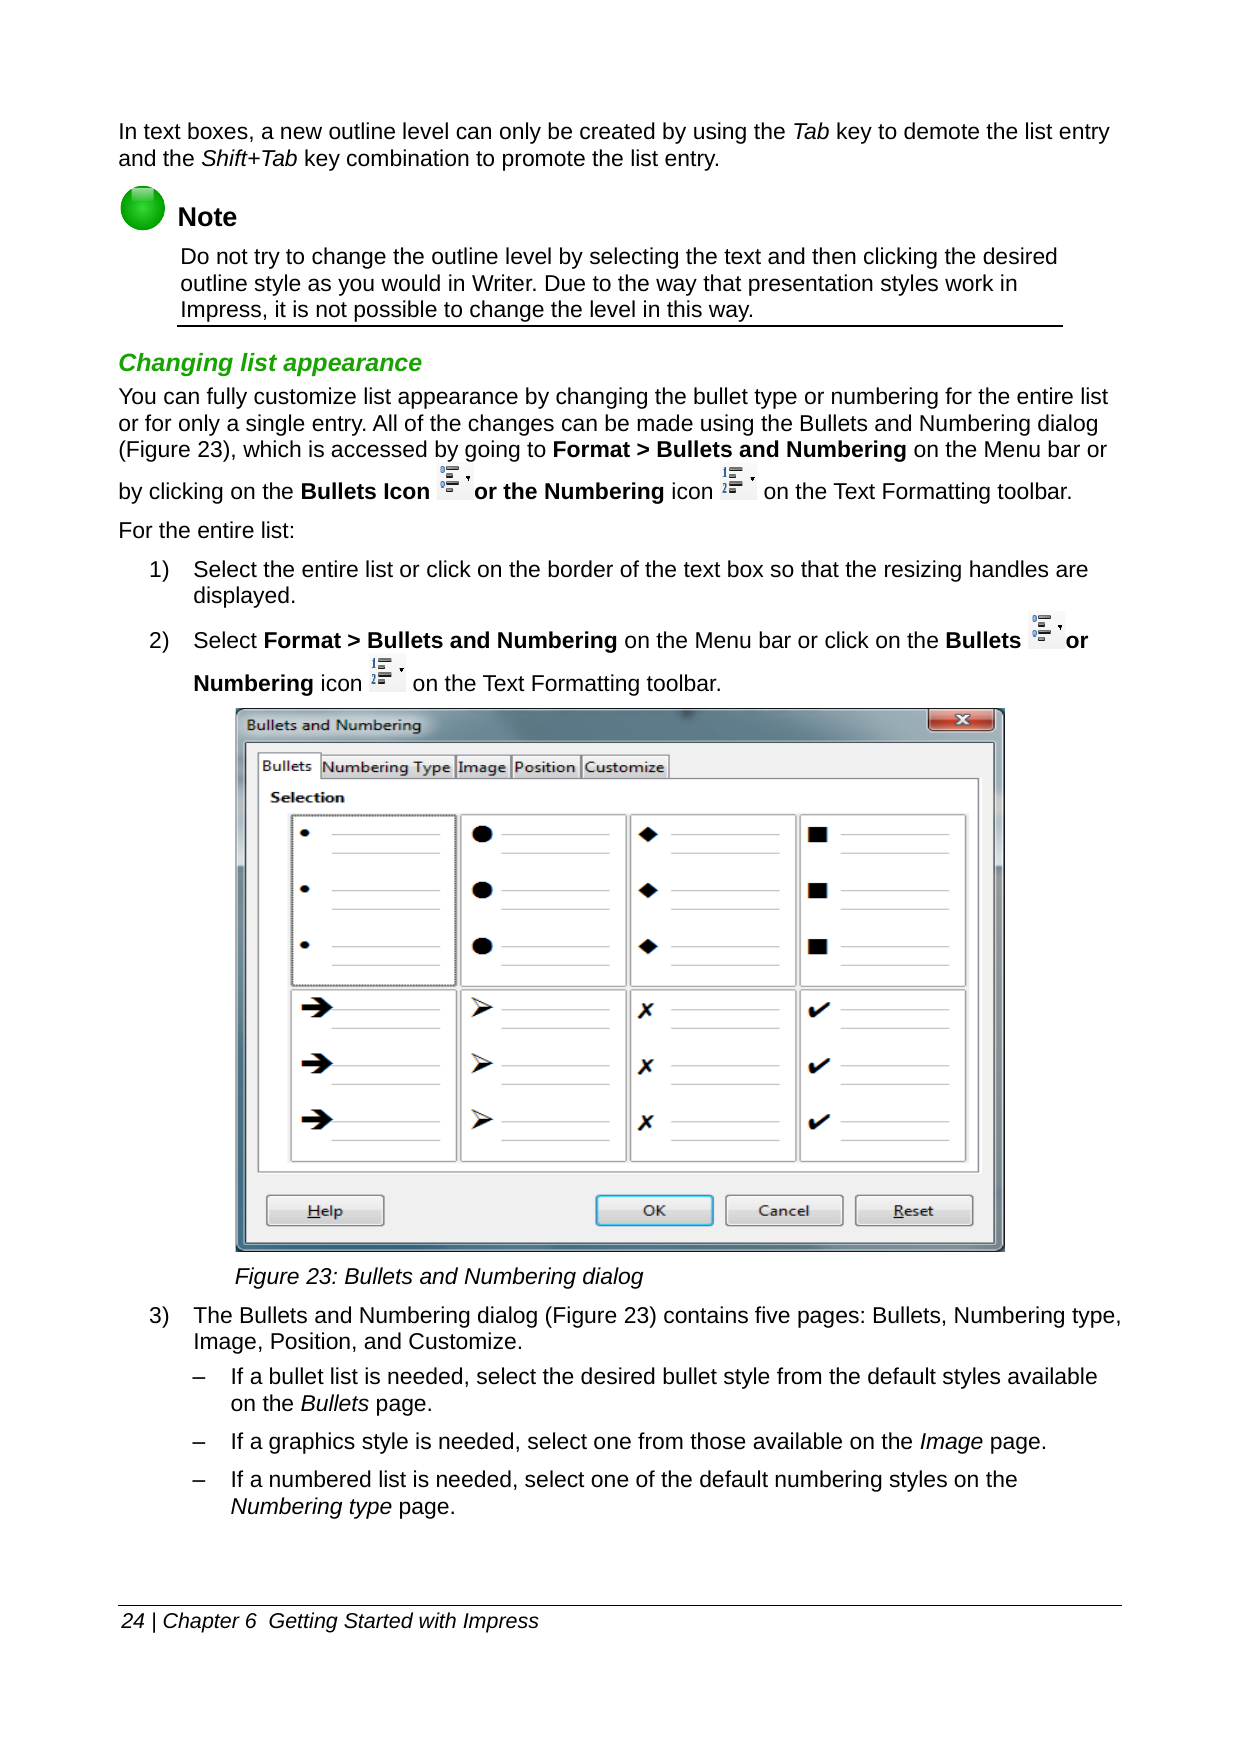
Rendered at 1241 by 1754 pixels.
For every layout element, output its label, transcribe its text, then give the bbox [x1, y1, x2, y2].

list If a graphics style is needed, select one from those available on the Image page. [192, 1428, 1122, 1454]
text In text boxes, a new outline level can only be created by using the Tab key to demote the list entry and the Shift+Tab key combination to promote the list entry. [118, 118, 1122, 171]
text Do not try to change the outline level by selecting the text and then clicking the desired outline style as you would in Writer. Due to the way that presentation styles work in Impress, it is not possible to change the level in this way. [177, 240, 1063, 325]
text Figure 23: Bullets and Numbering dialog [234, 1263, 1006, 1290]
list If a numbered list is needed, select one of the default numbering styles on the Numbering type page. [192, 1466, 1122, 1519]
list Select the entire list or click on the border of the text box so that the resizing handles are displayed. [169, 556, 1122, 608]
list Select Format > Bullets and Numbering on the Menu bar or click on the Bullets or Numbering icon on the Text Formatting toolbar. [169, 612, 1122, 696]
list The Bullets and Numbering dialog (Figure 23) contains five pages: Bullets, Numbering type, Image, Position, and Customize. [169, 1302, 1122, 1354]
subtitle Note [118, 183, 1122, 233]
text You can fully customize list appearance by changing the bullet type or numbering for the entire list or for only a single entry. All of the changes can be made using the Bullets and Numbering dialog (Figure 23), which is accessed by going to Format > Bullets and Numbering on the Menu bar or by clicking on the Bullets Icon or the Numbering icon on the Text Formatting toolbar. [118, 383, 1122, 504]
subtitle Changing list appearance [118, 348, 1122, 377]
list If a bullet list is needed, select the desired bullet style from the default styles available on the Bullets page. [192, 1363, 1122, 1416]
picture [235, 708, 1005, 1252]
list For the entire list: [118, 517, 1122, 543]
